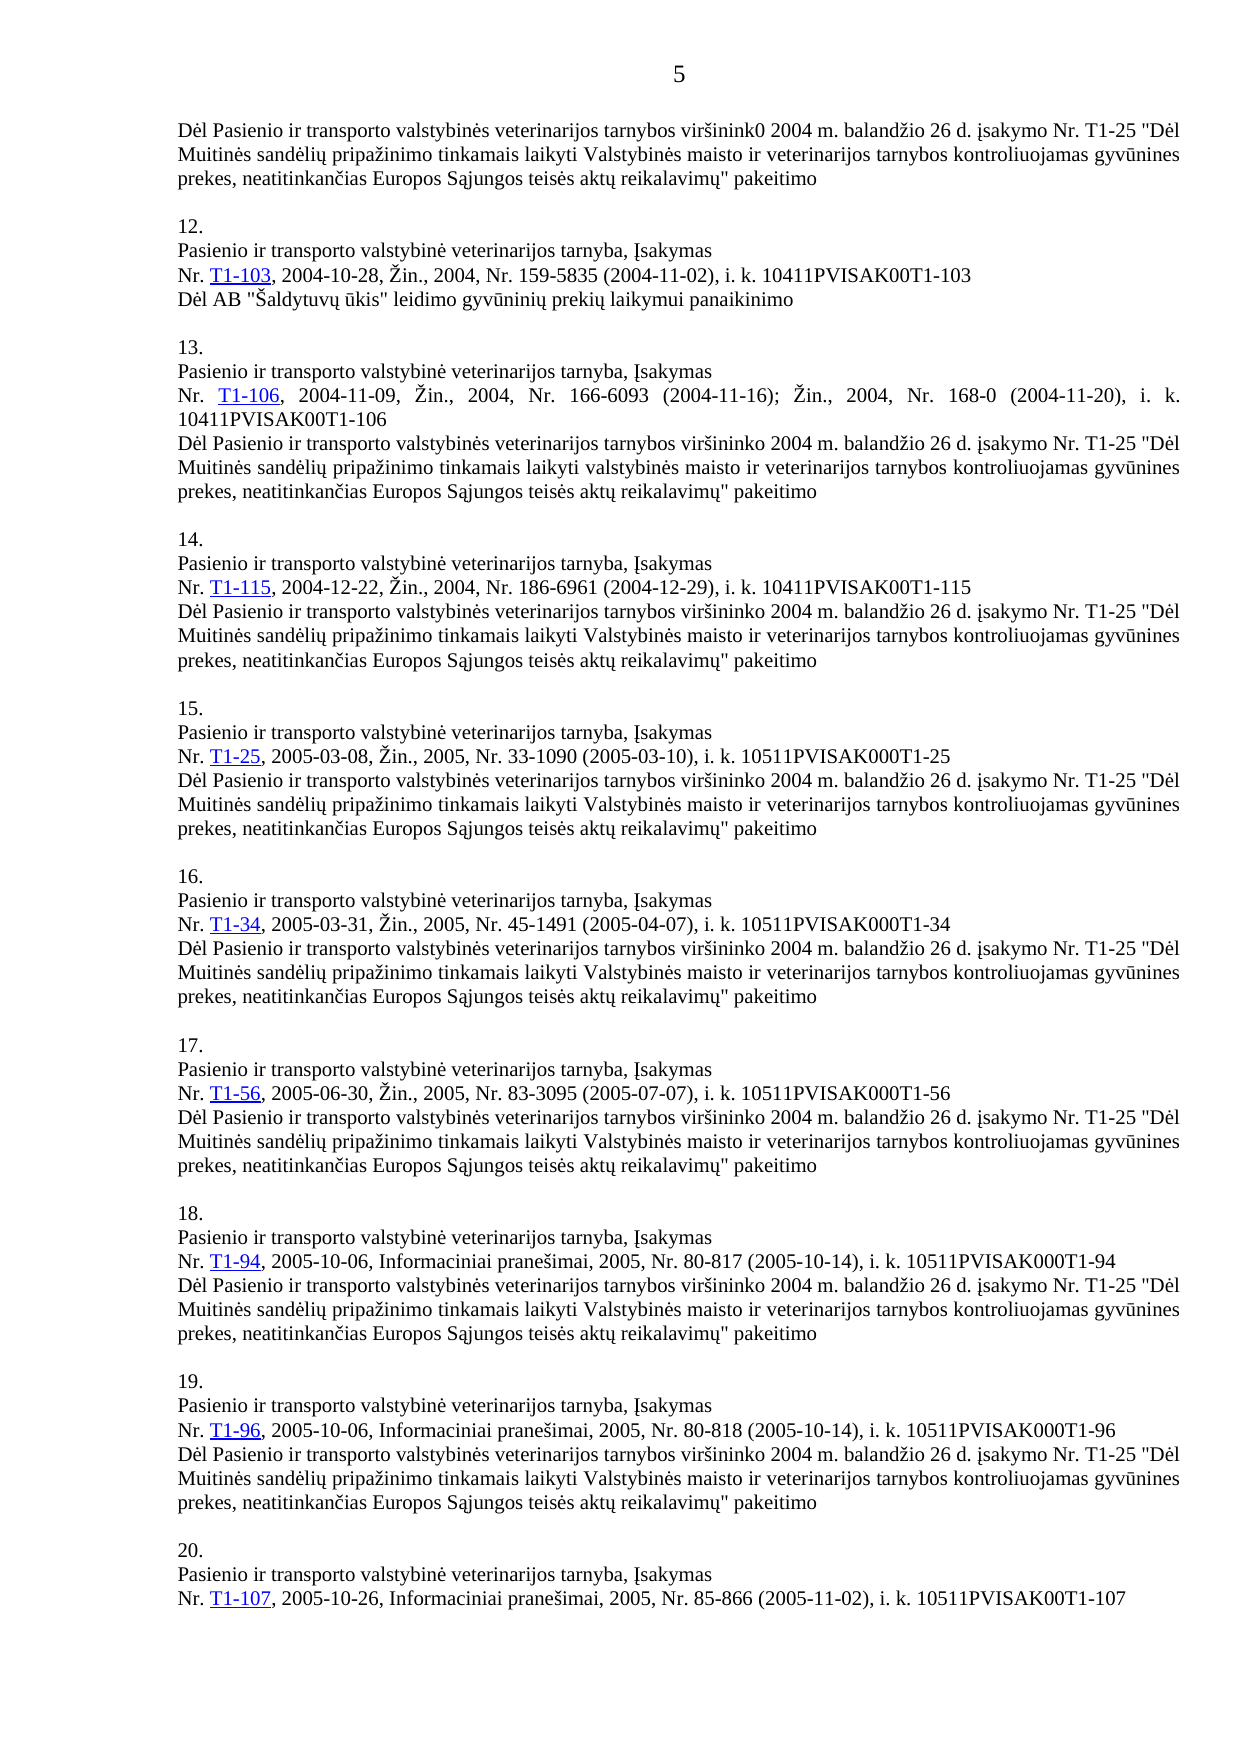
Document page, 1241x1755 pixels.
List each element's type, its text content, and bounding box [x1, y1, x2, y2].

text Nr. T1-115, 2004-12-22, Žin., 2004, Nr. 186-6961 (2004-12-29), i. k. 10411PVISAK00T1-115 [177, 575, 1181, 599]
text Nr. T1-96, 2005-10-06, Informaciniai pranešimai, 2005, Nr. 80-818 (2005-10-14), i. k. 10511PVISAK000T1-96 [177, 1417, 1181, 1442]
text Pasienio ir transporto valstybinė veterinarijos tarnyba, Įsakymas [177, 238, 1181, 262]
text 19. [177, 1369, 1181, 1393]
text Pasienio ir transporto valstybinė veterinarijos tarnyba, Įsakymas [177, 888, 1181, 912]
text Dėl Pasienio ir transporto valstybinės veterinarijos tarnybos viršininko 2004 m. balandžio 26 d. įsakymo Nr. T1-25 "Dėl Muitinės sandėlių pripažinimo tinkamais laikyti Valstybinės maisto ir veterinarijos tarnybos kontroliuojamas gyvūnines prekes, neatitinkančias Europos Sąjungos teisės aktų reikalavimų" pakeitimo [177, 1442, 1181, 1514]
text Dėl Pasienio ir transporto valstybinės veterinarijos tarnybos viršininko 2004 m. balandžio 26 d. įsakymo Nr. T1-25 "Dėl Muitinės sandėlių pripažinimo tinkamais laikyti valstybinės maisto ir veterinarijos tarnybos kontroliuojamas gyvūnines prekes, neatitinkančias Europos Sąjungos teisės aktų reikalavimų" pakeitimo [177, 431, 1181, 503]
text 20. [177, 1538, 1181, 1562]
text 18. [177, 1201, 1181, 1225]
text 14. [177, 527, 1181, 551]
text Dėl Pasienio ir transporto valstybinės veterinarijos tarnybos viršininko 2004 m. balandžio 26 d. įsakymo Nr. T1-25 "Dėl Muitinės sandėlių pripažinimo tinkamais laikyti Valstybinės maisto ir veterinarijos tarnybos kontroliuojamas gyvūnines prekes, neatitinkančias Europos Sąjungos teisės aktų reikalavimų" pakeitimo [177, 1273, 1181, 1345]
text Nr. T1-94, 2005-10-06, Informaciniai pranešimai, 2005, Nr. 80-817 (2005-10-14), i. k. 10511PVISAK000T1-94 [177, 1249, 1181, 1273]
text Pasienio ir transporto valstybinė veterinarijos tarnyba, Įsakymas [177, 551, 1181, 575]
text 16. [177, 864, 1181, 888]
text Nr. T1-25, 2005-03-08, Žin., 2005, Nr. 33-1090 (2005-03-10), i. k. 10511PVISAK000T1-25 [177, 744, 1181, 768]
text 13. [177, 335, 1181, 359]
text Dėl Pasienio ir transporto valstybinės veterinarijos tarnybos viršininko 2004 m. balandžio 26 d. įsakymo Nr. T1-25 "Dėl Muitinės sandėlių pripažinimo tinkamais laikyti Valstybinės maisto ir veterinarijos tarnybos kontroliuojamas gyvūnines prekes, neatitinkančias Europos Sąjungos teisės aktų reikalavimų" pakeitimo [177, 1105, 1181, 1177]
text Nr. T1-107, 2005-10-26, Informaciniai pranešimai, 2005, Nr. 85-866 (2005-11-02), i. k. 10511PVISAK00T1-107 [177, 1586, 1181, 1610]
text Dėl AB "Šaldytuvų ūkis" leidimo gyvūninių prekių laikymui panaikinimo [177, 287, 1181, 311]
text Pasienio ir transporto valstybinė veterinarijos tarnyba, Įsakymas [177, 1562, 1181, 1586]
text Dėl Pasienio ir transporto valstybinės veterinarijos tarnybos viršinink0 2004 m. balandžio 26 d. įsakymo Nr. T1-25 "Dėl Muitinės sandėlių pripažinimo tinkamais laikyti Valstybinės maisto ir veterinarijos tarnybos kontroliuojamas gyvūnines prekes, neatitinkančias Europos Sąjungos teisės aktų reikalavimų" pakeitimo [177, 118, 1181, 190]
text Pasienio ir transporto valstybinė veterinarijos tarnyba, Įsakymas [177, 720, 1181, 744]
text Dėl Pasienio ir transporto valstybinės veterinarijos tarnybos viršininko 2004 m. balandžio 26 d. įsakymo Nr. T1-25 "Dėl Muitinės sandėlių pripažinimo tinkamais laikyti Valstybinės maisto ir veterinarijos tarnybos kontroliuojamas gyvūnines prekes, neatitinkančias Europos Sąjungos teisės aktų reikalavimų" pakeitimo [177, 768, 1181, 840]
text Pasienio ir transporto valstybinė veterinarijos tarnyba, Įsakymas [177, 1225, 1181, 1249]
text Nr. T1-34, 2005-03-31, Žin., 2005, Nr. 45-1491 (2005-04-07), i. k. 10511PVISAK000T1-34 [177, 912, 1181, 936]
text 15. [177, 696, 1181, 720]
text Nr. T1-106, 2004-11-09, Žin., 2004, Nr. 166-6093 (2004-11-16); Žin., 2004, Nr. 168-0 (2004-11-20), i. k. 10411PVISAK00T1-106 [177, 383, 1181, 431]
text Nr. T1-103, 2004-10-28, Žin., 2004, Nr. 159-5835 (2004-11-02), i. k. 10411PVISAK00T1-103 [177, 262, 1181, 287]
text Dėl Pasienio ir transporto valstybinės veterinarijos tarnybos viršininko 2004 m. balandžio 26 d. įsakymo Nr. T1-25 "Dėl Muitinės sandėlių pripažinimo tinkamais laikyti Valstybinės maisto ir veterinarijos tarnybos kontroliuojamas gyvūnines prekes, neatitinkančias Europos Sąjungos teisės aktų reikalavimų" pakeitimo [177, 936, 1181, 1008]
text Pasienio ir transporto valstybinė veterinarijos tarnyba, Įsakymas [177, 1057, 1181, 1081]
text Pasienio ir transporto valstybinė veterinarijos tarnyba, Įsakymas [177, 1393, 1181, 1417]
text Nr. T1-56, 2005-06-30, Žin., 2005, Nr. 83-3095 (2005-07-07), i. k. 10511PVISAK000T1-56 [177, 1081, 1181, 1105]
text 12. [177, 214, 1181, 238]
text 17. [177, 1032, 1181, 1057]
text Dėl Pasienio ir transporto valstybinės veterinarijos tarnybos viršininko 2004 m. balandžio 26 d. įsakymo Nr. T1-25 "Dėl Muitinės sandėlių pripažinimo tinkamais laikyti Valstybinės maisto ir veterinarijos tarnybos kontroliuojamas gyvūnines prekes, neatitinkančias Europos Sąjungos teisės aktų reikalavimų" pakeitimo [177, 599, 1181, 672]
text Pasienio ir transporto valstybinė veterinarijos tarnyba, Įsakymas [177, 359, 1181, 383]
